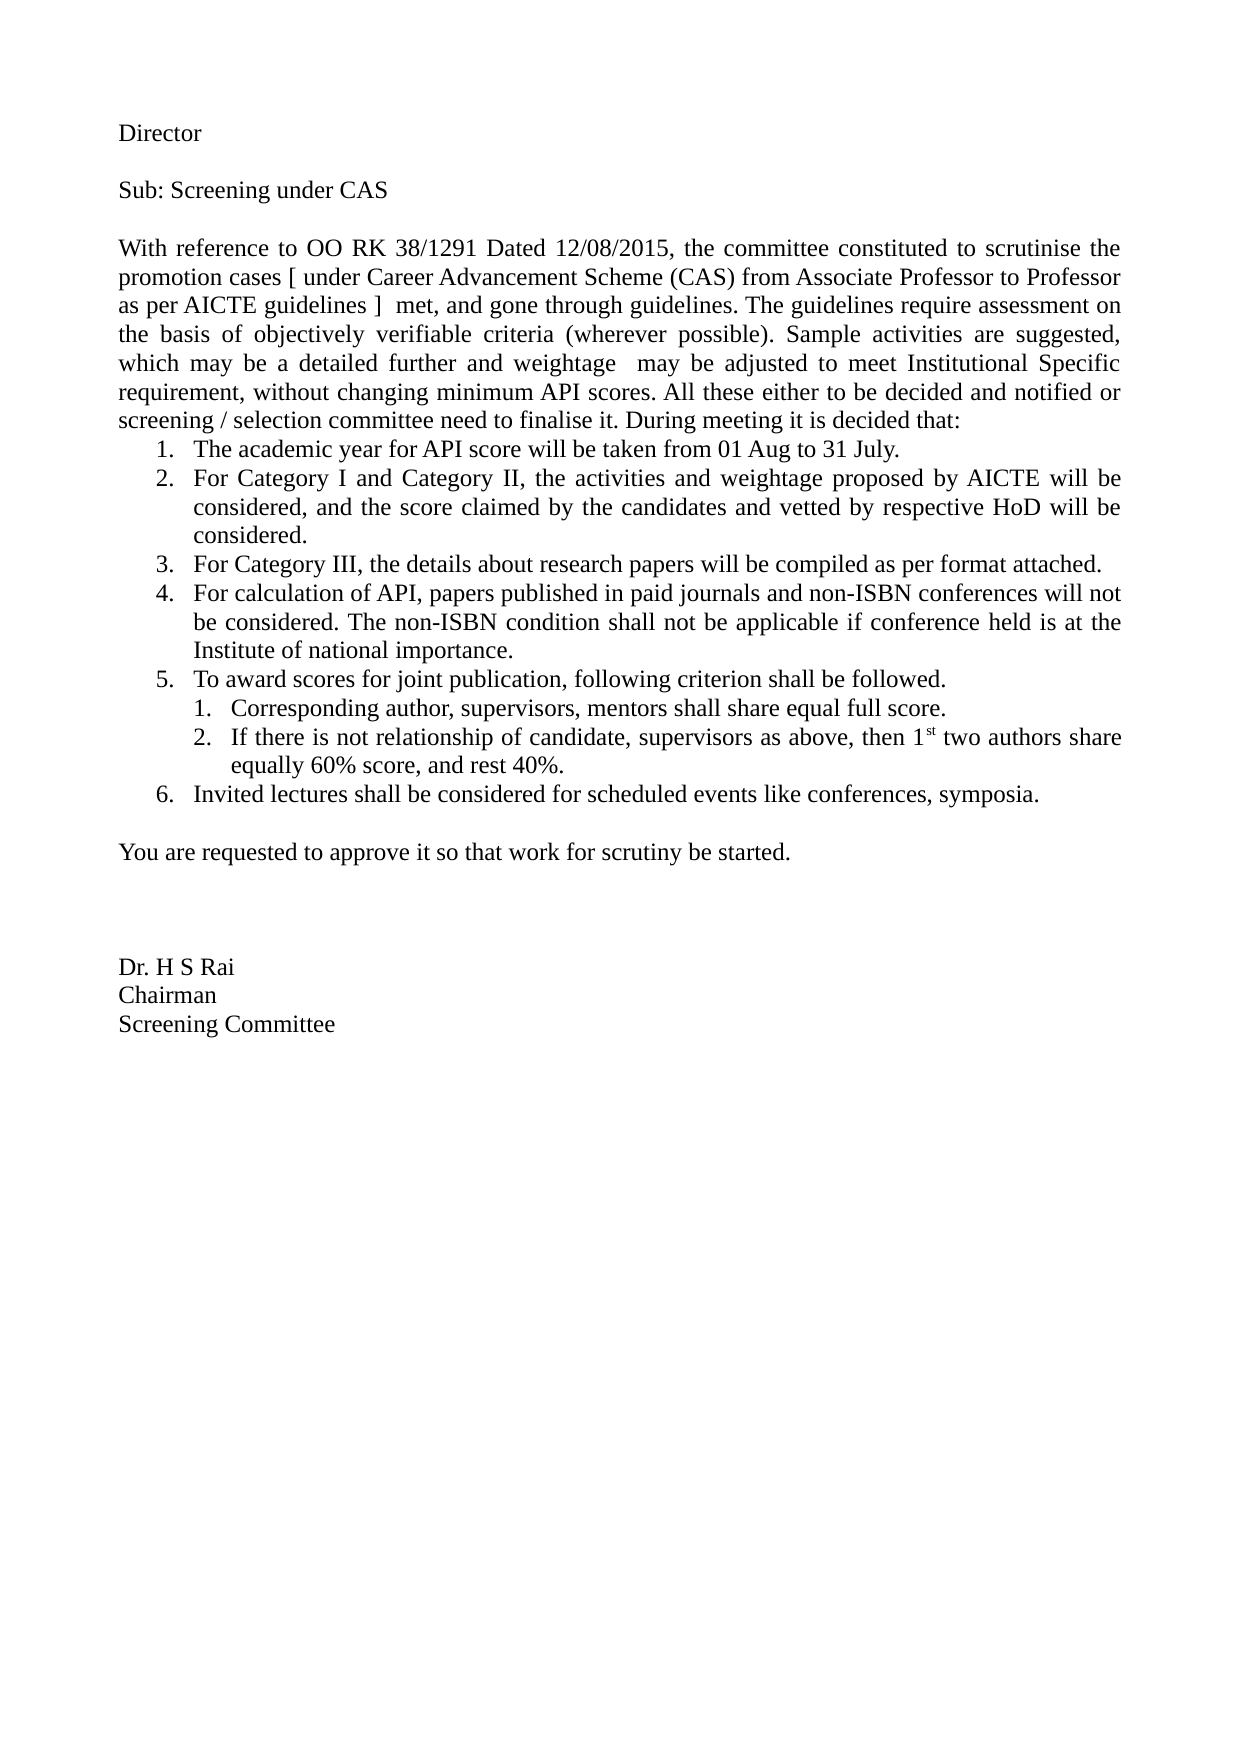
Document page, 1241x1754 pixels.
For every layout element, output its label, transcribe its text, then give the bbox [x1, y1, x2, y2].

list For Category III, the details about research papers will be compiled as per format attached. [156, 549, 1122, 578]
text Screening Committee [118, 1009, 1122, 1038]
list If there is not relationship of candidate, supervisors as above, then 1st two authors share equally 60% score, and rest 40%. [193, 722, 1122, 779]
text Dr. H S Rai [118, 952, 1122, 981]
list To award scores for joint publication, following criterion shall be followed. [156, 664, 1122, 693]
list Corresponding author, supervisors, mentors shall share equal full score. [193, 693, 1122, 722]
text Sub: Screening under CAS [118, 176, 1122, 204]
list The academic year for API score will be taken from 01 Aug to 31 July. [156, 434, 1122, 463]
text Chairman [118, 981, 1122, 1009]
text You are requested to approve it so that work for scrutiny be started. [118, 837, 1122, 866]
list For Category I and Category II, the activities and weightage proposed by AICTE will be considered, and the score claimed by the candidates and vetted by respective HoD will be considered. [156, 463, 1122, 549]
list Invited lectures shall be considered for scheduled events like conferences, symposia. [156, 779, 1122, 808]
text With reference to OO RK 38/1291 Dated 12/08/2015, the committee constituted to scrutinise the promotion cases [ under Career Advancement Scheme (CAS) from Associate Professor to Professor as per AICTE guidelines ] met, and gone through guidelines. The guidelines require assessment on the basis of objectively verifiable criteria (wherever possible). Sample activities are suggested, which may be a detailed further and weightage may be adjusted to meet Institutional Specific requirement, without changing minimum API scores. All these either to be decided and notified or screening / selection committee need to finalise it. During meeting it is decided that: [118, 233, 1122, 434]
text Director [118, 118, 1122, 147]
list For calculation of API, papers published in paid journals and non-ISBN conferences will not be considered. The non-ISBN condition shall not be applicable if conference held is at the Institute of national importance. [156, 578, 1122, 664]
